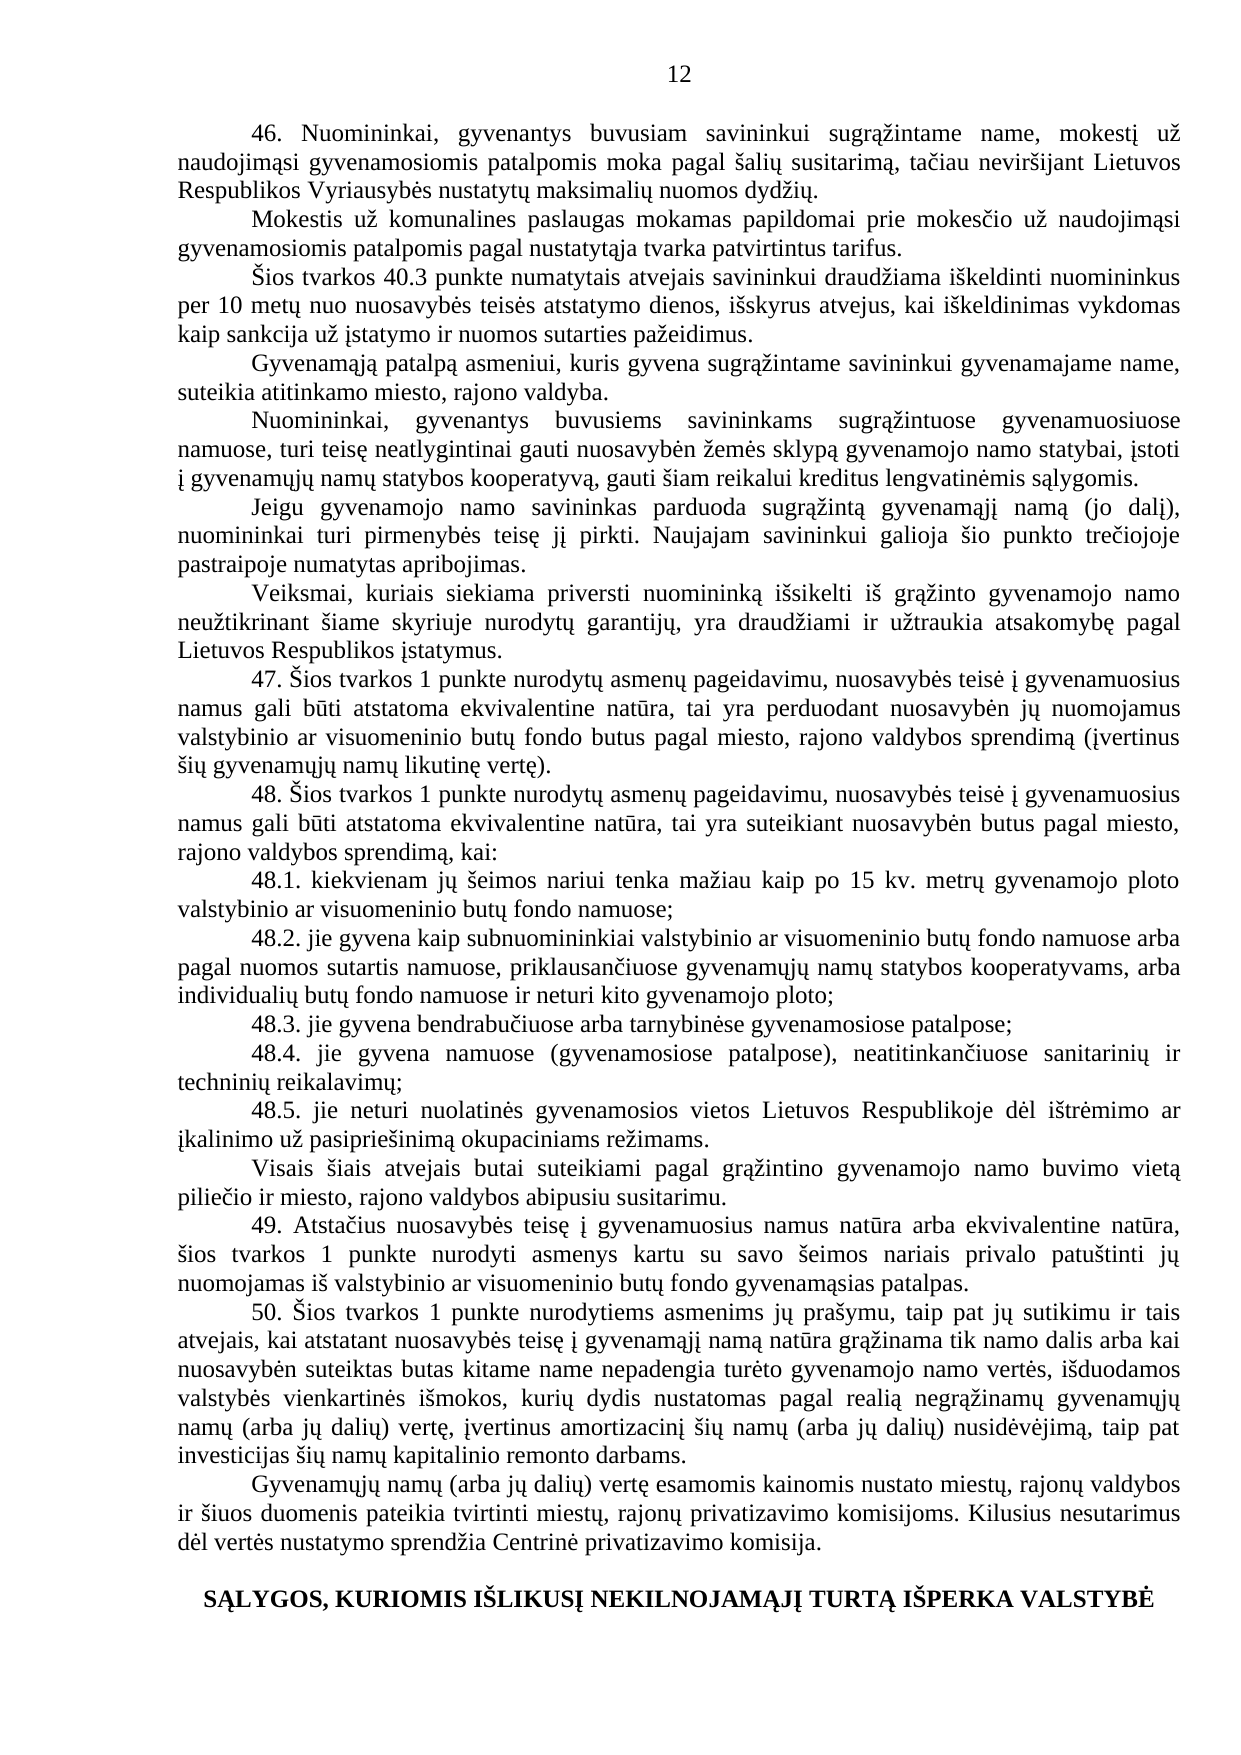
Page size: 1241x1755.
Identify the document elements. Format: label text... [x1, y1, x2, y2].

text Mokestis už komunalines paslaugas mokamas papildomai prie mokesčio už naudojimąsi gyvenamosiomis patalpomis pagal nustatytąja tvarka patvirtintus tarifus. [177, 204, 1181, 262]
text Visais šiais atvejais butai suteikiami pagal grąžintino gyvenamojo namo buvimo vietą piliečio ir miesto, rajono valdybos abipusiu susitarimu. [177, 1153, 1181, 1211]
text 47. Šios tvarkos 1 punkte nurodytų asmenų pageidavimu, nuosavybės teisė į gyvenamuosius namus gali būti atstatoma ekvivalentine natūra, tai yra perduodant nuosavybėn jų nuomojamus valstybinio ar visuomeninio butų fondo butus pagal miesto, rajono valdybos sprendimą (įvertinus šių gyvenamųjų namų likutinę vertę). [177, 664, 1181, 779]
text SĄLYGOS, KURIOMIS IŠLIKUSĮ NEKILNOJAMĄJĮ TURTĄ IŠPERKA VALSTYBĖ [177, 1584, 1181, 1613]
text Jeigu gyvenamojo namo savininkas parduoda sugrąžintą gyvenamąjį namą (jo dalį), nuomininkai turi pirmenybės teisę jį pirkti. Naujajam savininkui galioja šio punkto trečiojoje pastraipoje numatytas apribojimas. [177, 492, 1181, 578]
text Gyvenamąją patalpą asmeniui, kuris gyvena sugrąžintame savininkui gyvenamajame name, suteikia atitinkamo miesto, rajono valdyba. [177, 348, 1181, 406]
text 48.3. jie gyvena bendrabučiuose arba tarnybinėse gyvenamosiose patalpose; [177, 1009, 1181, 1038]
text 50. Šios tvarkos 1 punkte nurodytiems asmenims jų prašymu, taip pat jų sutikimu ir tais atvejais, kai atstatant nuosavybės teisę į gyvenamąjį namą natūra grąžinama tik namo dalis arba kai nuosavybėn suteiktas butas kitame name nepadengia turėto gyvenamojo namo vertės, išduodamos valstybės vienkartinės išmokos, kurių dydis nustatomas pagal realią negrąžinamų gyvenamųjų namų (arba jų dalių) vertę, įvertinus amortizacinį šių namų (arba jų dalių) nusidėvėjimą, taip pat investicijas šių namų kapitalinio remonto darbams. [177, 1297, 1181, 1469]
text 48.1. kiekvienam jų šeimos nariui tenka mažiau kaip po 15 kv. metrų gyvenamojo ploto valstybinio ar visuomeninio butų fondo namuose; [177, 866, 1181, 923]
text 48.2. jie gyvena kaip subnuomininkiai valstybinio ar visuomeninio butų fondo namuose arba pagal nuomos sutartis namuose, priklausančiuose gyvenamųjų namų statybos kooperatyvams, arba individualių butų fondo namuose ir neturi kito gyvenamojo ploto; [177, 923, 1181, 1009]
text Veiksmai, kuriais siekiama priversti nuomininką išsikelti iš grąžinto gyvenamojo namo neužtikrinant šiame skyriuje nurodytų garantijų, yra draudžiami ir užtraukia atsakomybę pagal Lietuvos Respublikos įstatymus. [177, 578, 1181, 664]
text 49. Atstačius nuosavybės teisę į gyvenamuosius namus natūra arba ekvivalentine natūra, šios tvarkos 1 punkte nurodyti asmenys kartu su savo šeimos nariais privalo patuštinti jų nuomojamas iš valstybinio ar visuomeninio butų fondo gyvenamąsias patalpas. [177, 1211, 1181, 1297]
text 48.4. jie gyvena namuose (gyvenamosiose patalpose), neatitinkančiuose sanitarinių ir techninių reikalavimų; [177, 1038, 1181, 1096]
text 46. Nuomininkai, gyvenantys buvusiam savininkui sugrąžintame name, mokestį už naudojimąsi gyvenamosiomis patalpomis moka pagal šalių susitarimą, tačiau neviršijant Lietuvos Respublikos Vyriausybės nustatytų maksimalių nuomos dydžių. [177, 118, 1181, 204]
text Gyvenamųjų namų (arba jų dalių) vertę esamomis kainomis nustato miestų, rajonų valdybos ir šiuos duomenis pateikia tvirtinti miestų, rajonų privatizavimo komisijoms. Kilusius nesutarimus dėl vertės nustatymo sprendžia Centrinė privatizavimo komisija. [177, 1469, 1181, 1556]
text 48.5. jie neturi nuolatinės gyvenamosios vietos Lietuvos Respublikoje dėl ištrėmimo ar įkalinimo už pasipriešinimą okupaciniams režimams. [177, 1096, 1181, 1153]
text 48. Šios tvarkos 1 punkte nurodytų asmenų pageidavimu, nuosavybės teisė į gyvenamuosius namus gali būti atstatoma ekvivalentine natūra, tai yra suteikiant nuosavybėn butus pagal miesto, rajono valdybos sprendimą, kai: [177, 779, 1181, 866]
text Nuomininkai, gyvenantys buvusiems savininkams sugrąžintuose gyvenamuosiuose namuose, turi teisę neatlygintinai gauti nuosavybėn žemės sklypą gyvenamojo namo statybai, įstoti į gyvenamųjų namų statybos kooperatyvą, gauti šiam reikalui kreditus lengvatinėmis sąlygomis. [177, 406, 1181, 492]
text Šios tvarkos 40.3 punkte numatytais atvejais savininkui draudžiama iškeldinti nuomininkus per 10 metų nuo nuosavybės teisės atstatymo dienos, išskyrus atvejus, kai iškeldinimas vykdomas kaip sankcija už įstatymo ir nuomos sutarties pažeidimus. [177, 262, 1181, 348]
